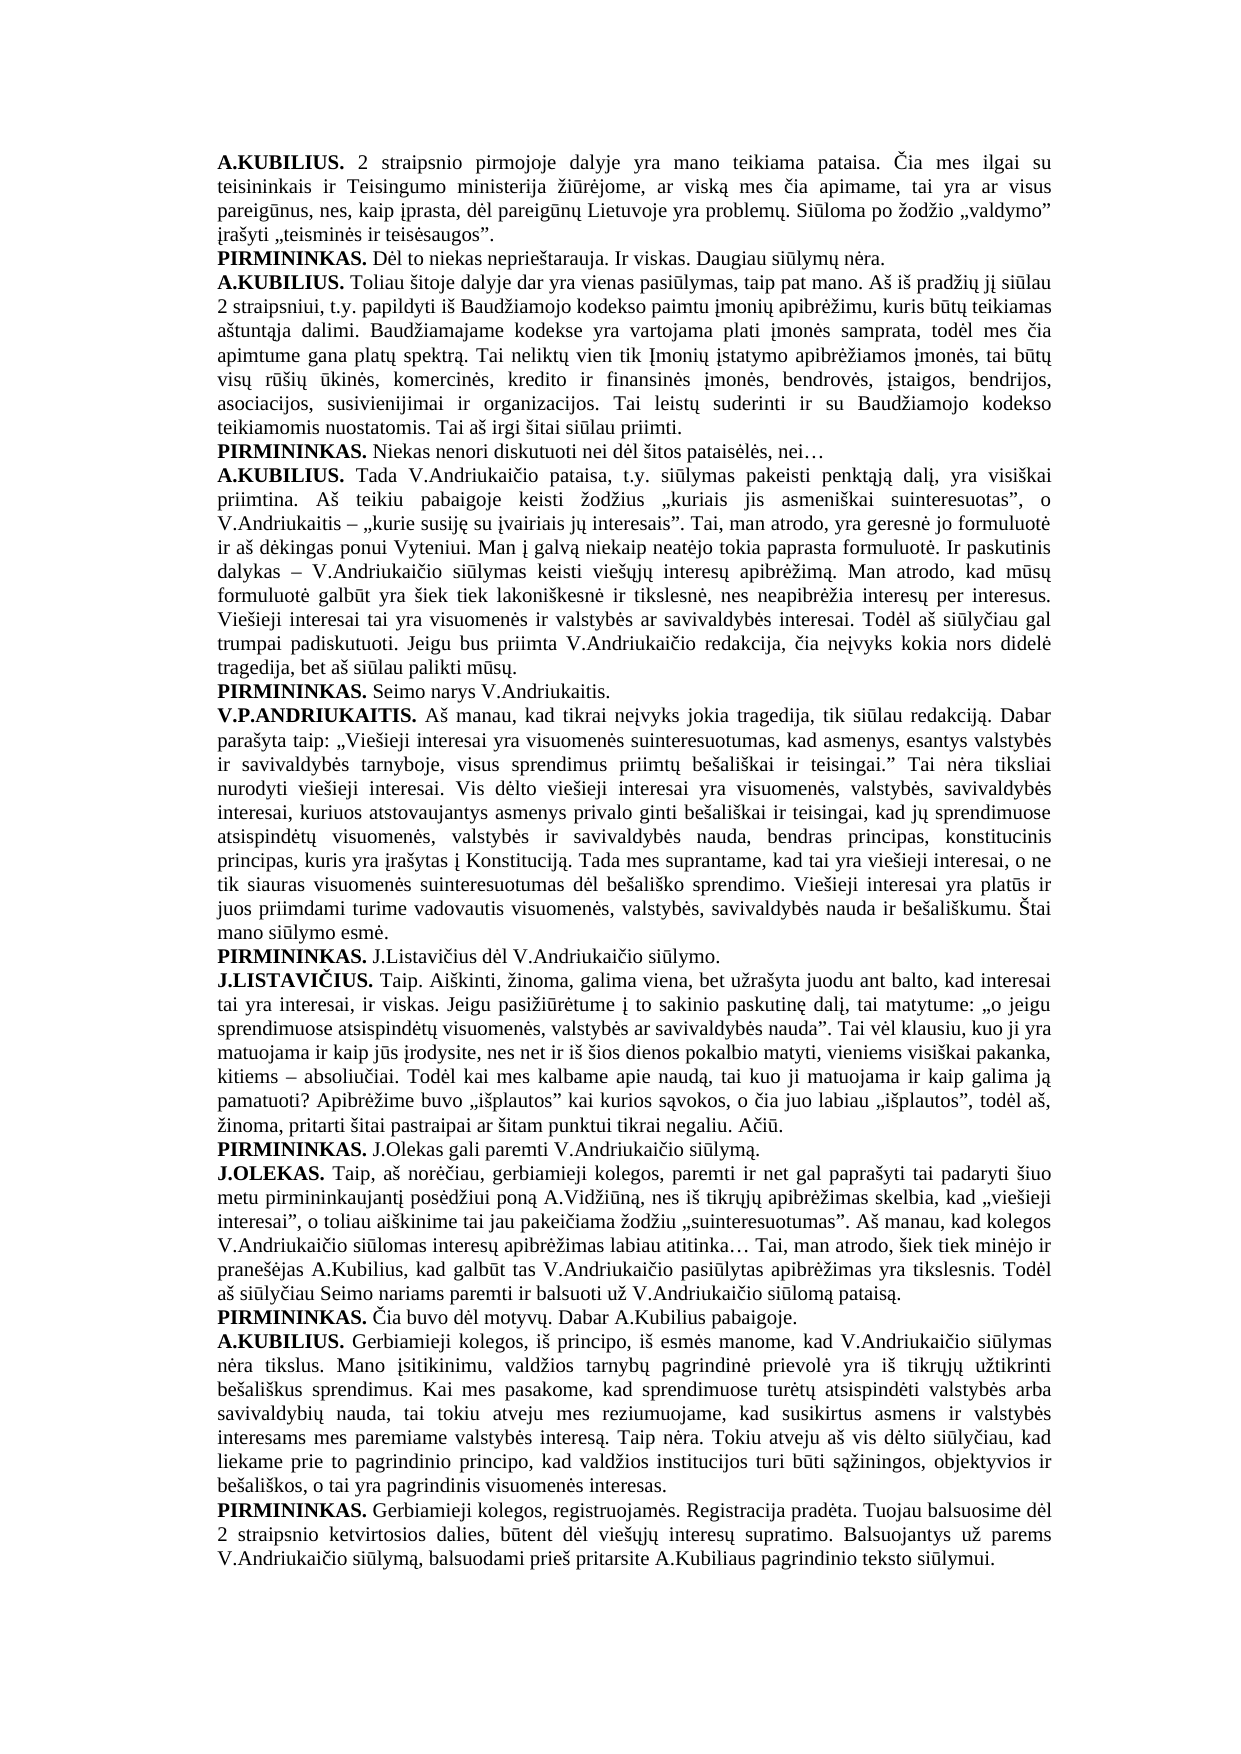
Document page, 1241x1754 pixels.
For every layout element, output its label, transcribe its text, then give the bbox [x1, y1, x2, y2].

text A.KUBILIUS. Gerbiamieji kolegos, iš principo, iš esmės manome, kad V.Andriukaičio siūlymas nėra tikslus. Mano įsitikinimu, valdžios tarnybų pagrindinė prievolė yra iš tikrųjų užtikrinti bešališkus sprendimus. Kai mes pasakome, kad sprendimuose turėtų atsispindėti valstybės arba savivaldybių nauda, tai tokiu atveju mes reziumuojame, kad susikirtus asmens ir valstybės interesams mes paremiame valstybės interesą. Taip nėra. Tokiu atveju aš vis dėlto siūlyčiau, kad liekame prie to pagrindinio principo, kad valdžios institucijos turi būti sąžiningos, objektyvios ir bešališkos, o tai yra pagrindinis visuomenės interesas. [217, 1329, 1053, 1497]
text J.OLEKAS. Taip, aš norėčiau, gerbiamieji kolegos, paremti ir net gal paprašyti tai padaryti šiuo metu pirmininkaujantį posėdžiui poną A.Vidžiūną, nes iš tikrųjų apibrėžimas skelbia, kad „viešieji interesai”, o toliau aiškinime tai jau pakeičiama žodžiu „suinteresuotumas”. Aš manau, kad kolegos V.Andriukaičio siūlomas interesų apibrėžimas labiau atitinka… Tai, man atrodo, šiek tiek minėjo ir pranešėjas A.Kubilius, kad galbūt tas V.Andriukaičio pasiūlytas apibrėžimas yra tikslesnis. Todėl aš siūlyčiau Seimo nariams paremti ir balsuoti už V.Andriukaičio siūlomą pataisą. [217, 1161, 1053, 1305]
text PIRMININKAS. J.Olekas gali paremti V.Andriukaičio siūlymą. [217, 1137, 1053, 1161]
text A.KUBILIUS. 2 straipsnio pirmojoje dalyje yra mano teikiama pataisa. Čia mes ilgai su teisininkais ir Teisingumo ministerija žiūrėjome, ar viską mes čia apimame, tai yra ar visus pareigūnus, nes, kaip įprasta, dėl pareigūnų Lietuvoje yra problemų. Siūloma po žodžio „valdymo” įrašyti „teisminės ir teisėsaugos”. [217, 150, 1053, 246]
text J.LISTAVIČIUS. Taip. Aiškinti, žinoma, galima viena, bet užrašyta juodu ant balto, kad interesai tai yra interesai, ir viskas. Jeigu pasižiūrėtume į to sakinio paskutinę dalį, tai matytume: „o jeigu sprendimuose atsispindėtų visuomenės, valstybės ar savivaldybės nauda”. Tai vėl klausiu, kuo ji yra matuojama ir kaip jūs įrodysite, nes net ir iš šios dienos pokalbio matyti, vieniems visiškai pakanka, kitiems – absoliučiai. Todėl kai mes kalbame apie naudą, tai kuo ji matuojama ir kaip galima ją pamatuoti? Apibrėžime buvo „išplautos” kai kurios sąvokos, o čia juo labiau „išplautos”, todėl aš, žinoma, pritarti šitai pastraipai ar šitam punktui tikrai negaliu. Ačiū. [217, 968, 1053, 1137]
text PIRMININKAS. J.Listavičius dėl V.Andriukaičio siūlymo. [217, 944, 1053, 968]
text PIRMININKAS. Dėl to niekas neprieštarauja. Ir viskas. Daugiau siūlymų nėra. [217, 246, 1053, 270]
text A.KUBILIUS. Toliau šitoje dalyje dar yra vienas pasiūlymas, taip pat mano. Aš iš pradžių jį siūlau 2 straipsniui, t.y. papildyti iš Baudžiamojo kodekso paimtu įmonių apibrėžimu, kuris būtų teikiamas aštuntąja dalimi. Baudžiamajame kodekse yra vartojama plati įmonės samprata, todėl mes čia apimtume gana platų spektrą. Tai neliktų vien tik Įmonių įstatymo apibrėžiamos įmonės, tai būtų visų rūšių ūkinės, komercinės, kredito ir finansinės įmonės, bendrovės, įstaigos, bendrijos, asociacijos, susivienijimai ir organizacijos. Tai leistų suderinti ir su Baudžiamojo kodekso teikiamomis nuostatomis. Tai aš irgi šitai siūlau priimti. [217, 270, 1053, 439]
text PIRMININKAS. Seimo narys V.Andriukaitis. [217, 679, 1053, 703]
text PIRMININKAS. Gerbiamieji kolegos, registruojamės. Registracija pradėta. Tuojau balsuosime dėl 2 straipsnio ketvirtosios dalies, būtent dėl viešųjų interesų supratimo. Balsuojantys už parems V.Andriukaičio siūlymą, balsuodami prieš pritarsite A.Kubiliaus pagrindinio teksto siūlymui. [217, 1497, 1053, 1570]
text V.P.ANDRIUKAITIS. Aš manau, kad tikrai neįvyks jokia tragedija, tik siūlau redakciją. Dabar parašyta taip: „Viešieji interesai yra visuomenės suinteresuotumas, kad asmenys, esantys valstybės ir savivaldybės tarnyboje, visus sprendimus priimtų bešališkai ir teisingai.” Tai nėra tiksliai nurodyti viešieji interesai. Vis dėlto viešieji interesai yra visuomenės, valstybės, savivaldybės interesai, kuriuos atstovaujantys asmenys privalo ginti bešališkai ir teisingai, kad jų sprendimuose atsispindėtų visuomenės, valstybės ir savivaldybės nauda, bendras principas, konstitucinis principas, kuris yra įrašytas į Konstituciją. Tada mes suprantame, kad tai yra viešieji interesai, o ne tik siauras visuomenės suinteresuotumas dėl bešališko sprendimo. Viešieji interesai yra platūs ir juos priimdami turime vadovautis visuomenės, valstybės, savivaldybės nauda ir bešališkumu. Štai mano siūlymo esmė. [217, 703, 1053, 944]
text A.KUBILIUS. Tada V.Andriukaičio pataisa, t.y. siūlymas pakeisti penktąją dalį, yra visiškai priimtina. Aš teikiu pabaigoje keisti žodžius „kuriais jis asmeniškai suinteresuotas”, o V.Andriukaitis – „kurie susiję su įvairiais jų interesais”. Tai, man atrodo, yra geresnė jo formuluotė ir aš dėkingas ponui Vyteniui. Man į galvą niekaip neatėjo tokia paprasta formuluotė. Ir paskutinis dalykas – V.Andriukaičio siūlymas keisti viešųjų interesų apibrėžimą. Man atrodo, kad mūsų formuluotė galbūt yra šiek tiek lakoniškesnė ir tikslesnė, nes neapibrėžia interesų per interesus. Viešieji interesai tai yra visuomenės ir valstybės ar savivaldybės interesai. Todėl aš siūlyčiau gal trumpai padiskutuoti. Jeigu bus priimta V.Andriukaičio redakcija, čia neįvyks kokia nors didelė tragedija, bet aš siūlau palikti mūsų. [217, 463, 1053, 679]
text PIRMININKAS. Čia buvo dėl motyvų. Dabar A.Kubilius pabaigoje. [217, 1305, 1053, 1329]
text PIRMININKAS. Niekas nenori diskutuoti nei dėl šitos pataisėlės, nei… [217, 439, 1053, 463]
